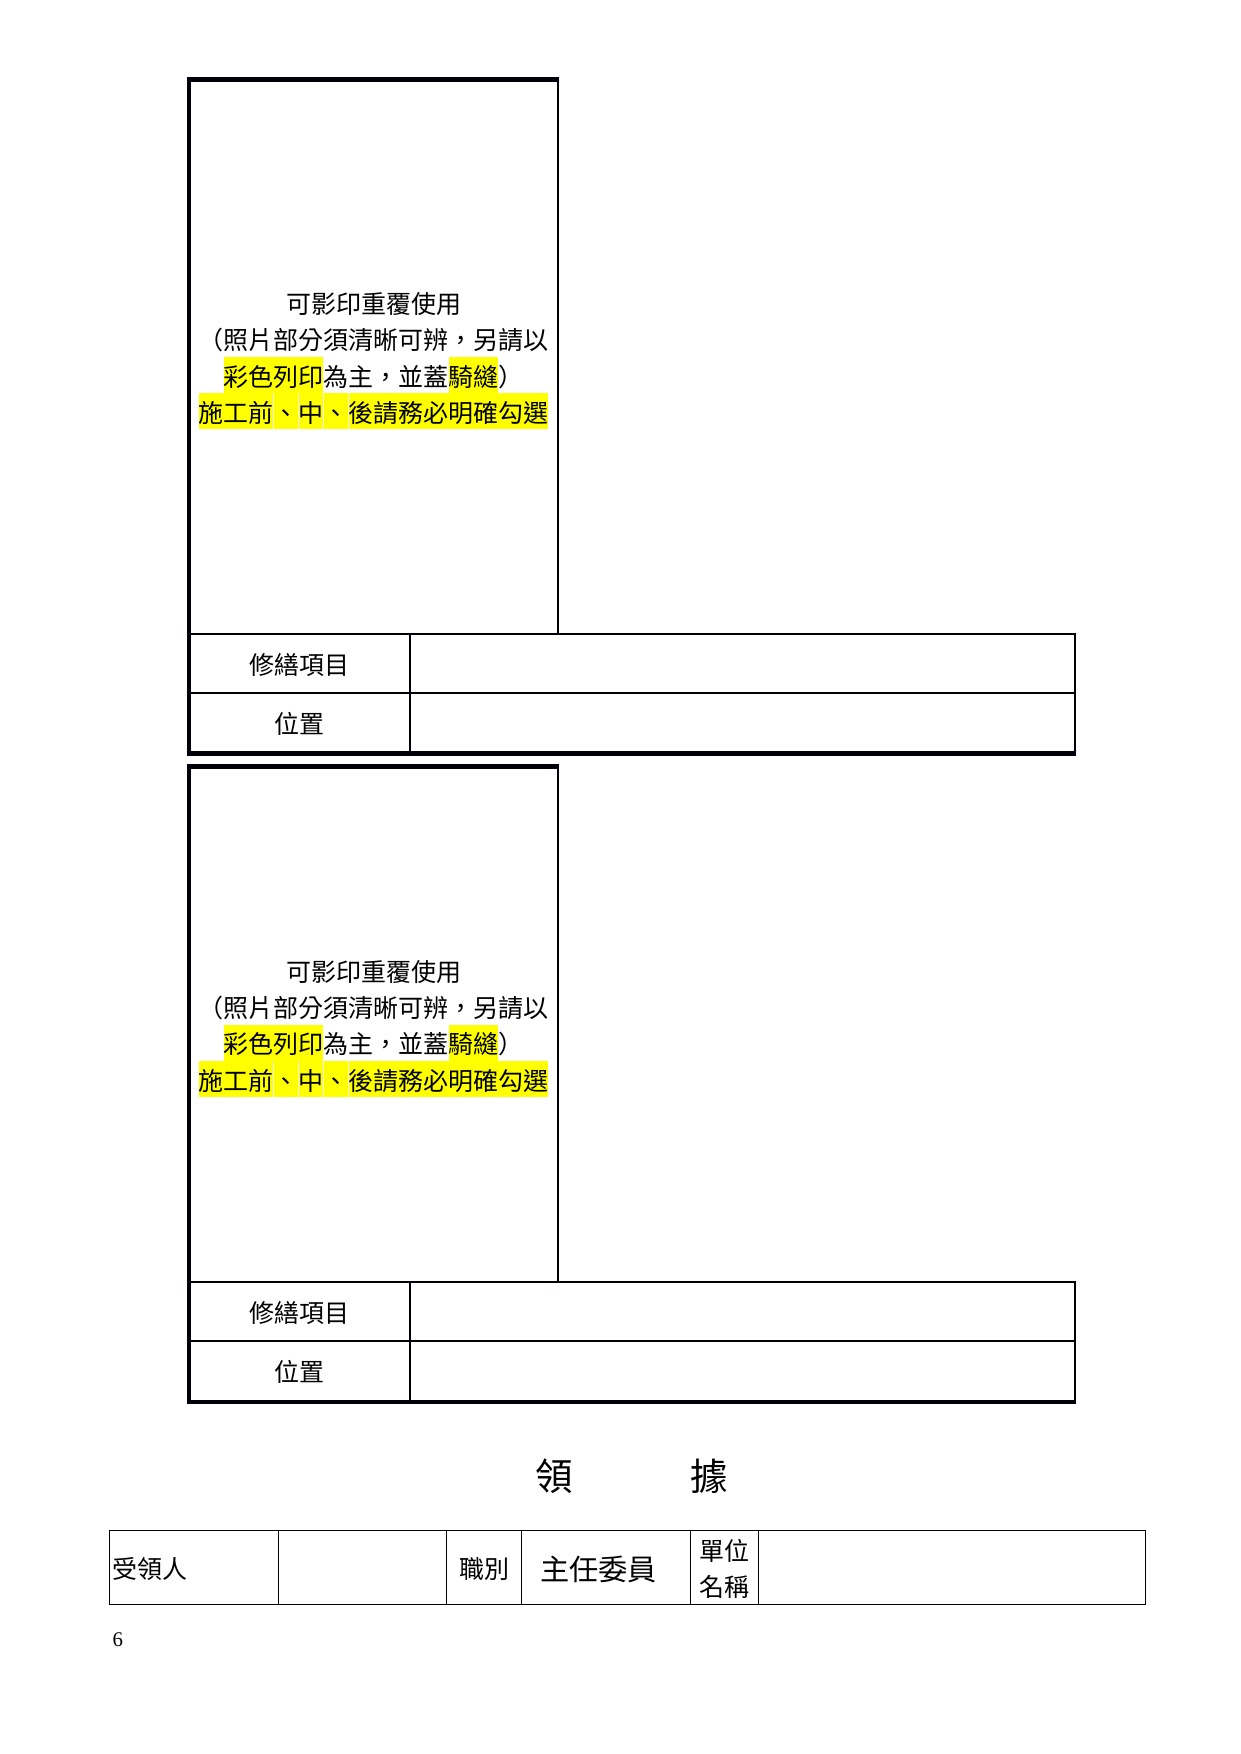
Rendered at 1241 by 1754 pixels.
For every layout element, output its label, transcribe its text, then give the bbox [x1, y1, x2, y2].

table_cell 位置 [191, 1342, 409, 1399]
table_cell [411, 1283, 1074, 1340]
table_header 主任委員 [522, 1531, 690, 1604]
table_cell [411, 1342, 1074, 1399]
table_cell [411, 635, 1074, 692]
table_header [279, 1531, 446, 1604]
table_cell [411, 694, 1074, 751]
table_header 受領人 [110, 1531, 278, 1604]
table_cell 修繕項目 [191, 1283, 409, 1340]
table_header 單位名稱 [691, 1531, 758, 1604]
table_header [759, 1531, 1145, 1604]
table_header 職別 [447, 1531, 521, 1604]
text 領 據 [112, 1447, 1152, 1502]
table_header 可影印重覆使用 （照片部分須清晰可辨，另請以彩色列印為主，並蓋騎縫） 施工前、中、後請務必明確勾選 [191, 769, 557, 1281]
table_cell 位置 [191, 694, 409, 751]
table_cell 修繕項目 [191, 635, 409, 692]
table_header 可影印重覆使用 （照片部分須清晰可辨，另請以彩色列印為主，並蓋騎縫） 施工前、中、後請務必明確勾選 [191, 82, 557, 632]
